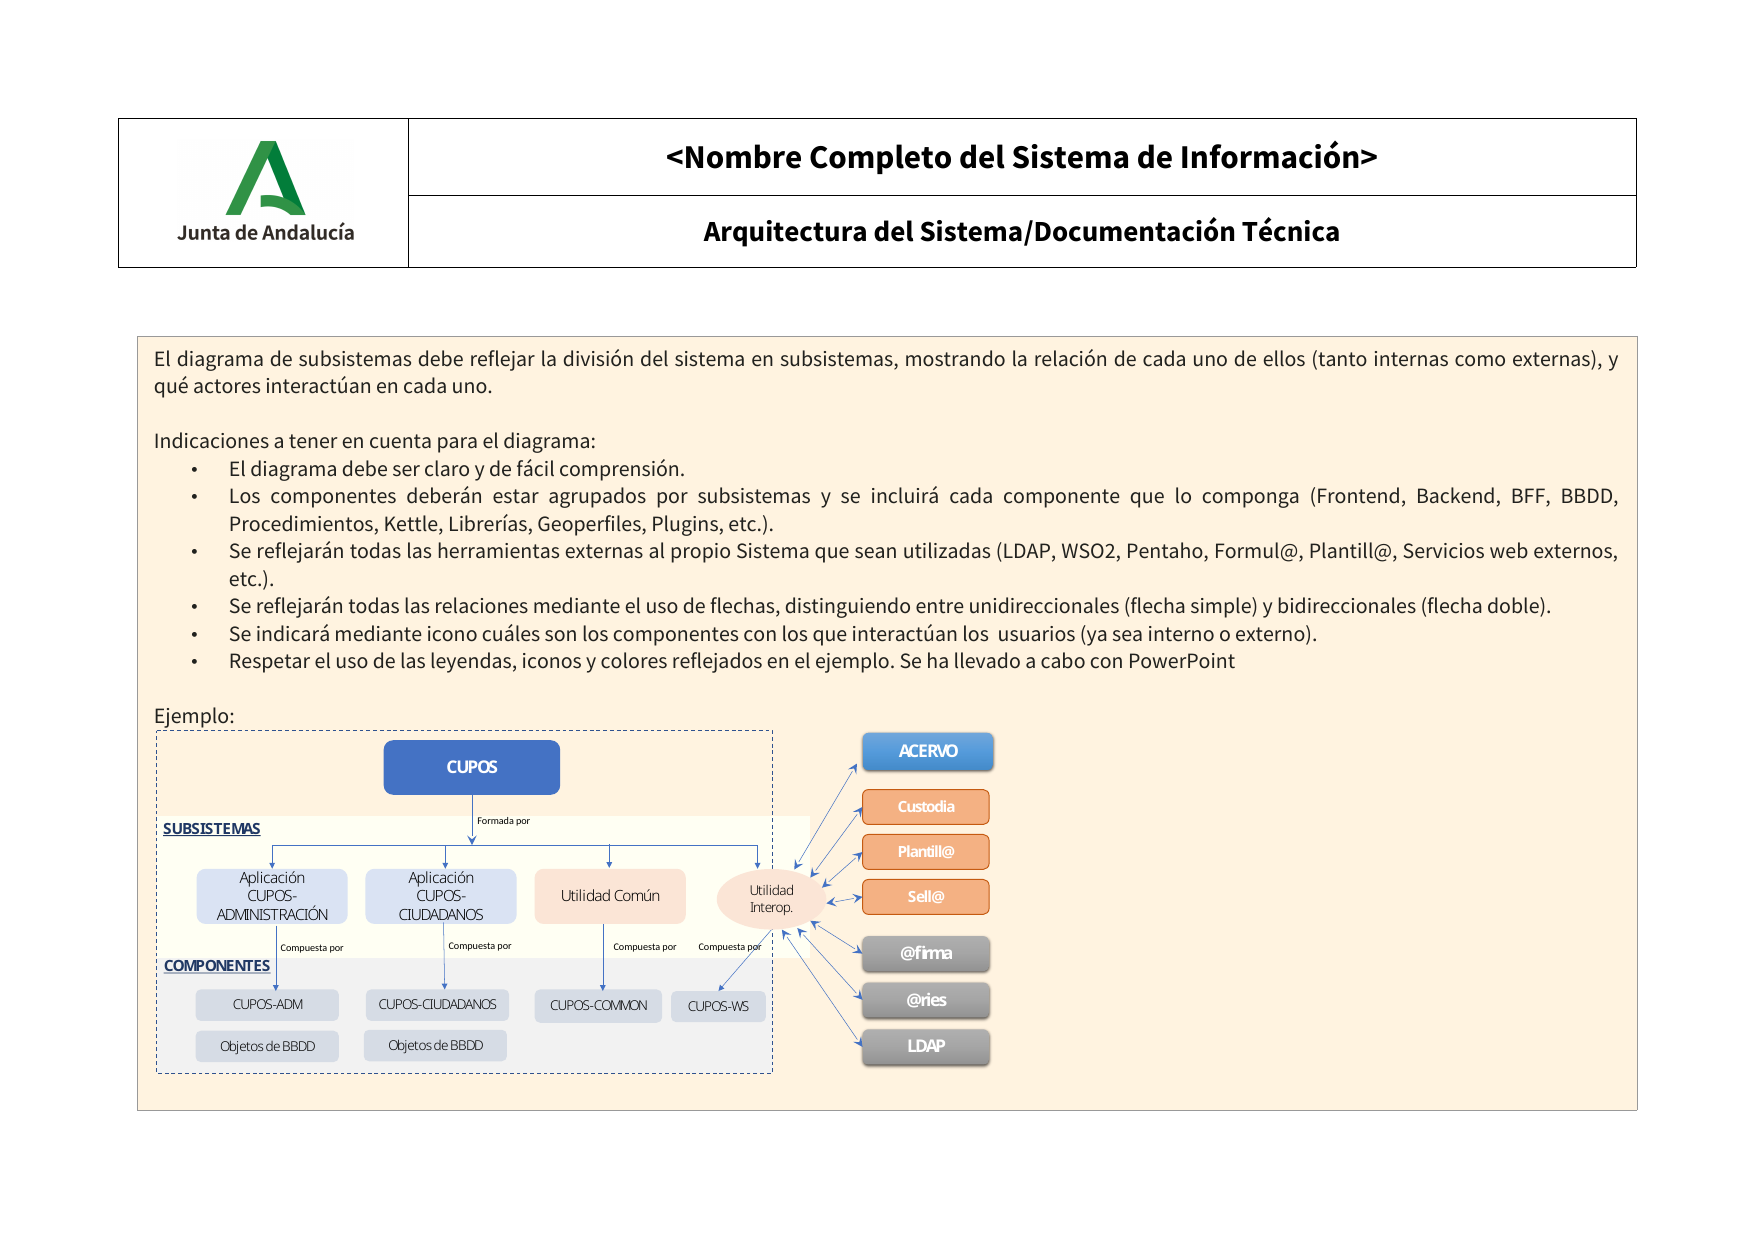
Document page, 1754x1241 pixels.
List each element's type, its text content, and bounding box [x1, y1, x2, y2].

text El diagrama de subsistemas debe reflejar la división del sistema en subsistemas, mostrando la relación de cada uno de ellos (tanto internas como externas), y qué actores interactúan en cada uno. [154, 345, 1621, 400]
list Se reflejarán todas las relaciones mediante el uso de flechas, distinguiendo entre unidireccionales (flecha simple) y bidireccionales (flecha doble). [191, 592, 1621, 620]
list El diagrama debe ser claro y de fácil comprensión. [191, 455, 1621, 482]
list Los componentes deberán estar agrupados por subsistemas y se incluirá cada componente que lo componga (Frontend, Backend, BFF, BBDD, Procedimientos, Kettle, Librerías, Geoperfiles, Plugins, etc.). [191, 482, 1621, 537]
list Se indicará mediante icono cuáles son los componentes con los que interactúan los usuarios (ya sea interno o externo). [191, 620, 1621, 647]
text Indicaciones a tener en cuenta para el diagrama: [154, 427, 1621, 455]
list Se reflejarán todas las herramientas externas al propio Sistema que sean utilizadas (LDAP, WSO2, Pentaho, Formul@, Plantill@, Servicios web externos, etc.). [191, 537, 1621, 592]
picture [176, 139, 355, 242]
list Respetar el uso de las leyendas, iconos y colores reflejados en el ejemplo. Se ha llevado a cabo con PowerPoint [191, 647, 1621, 675]
text Ejemplo: [154, 702, 1621, 730]
